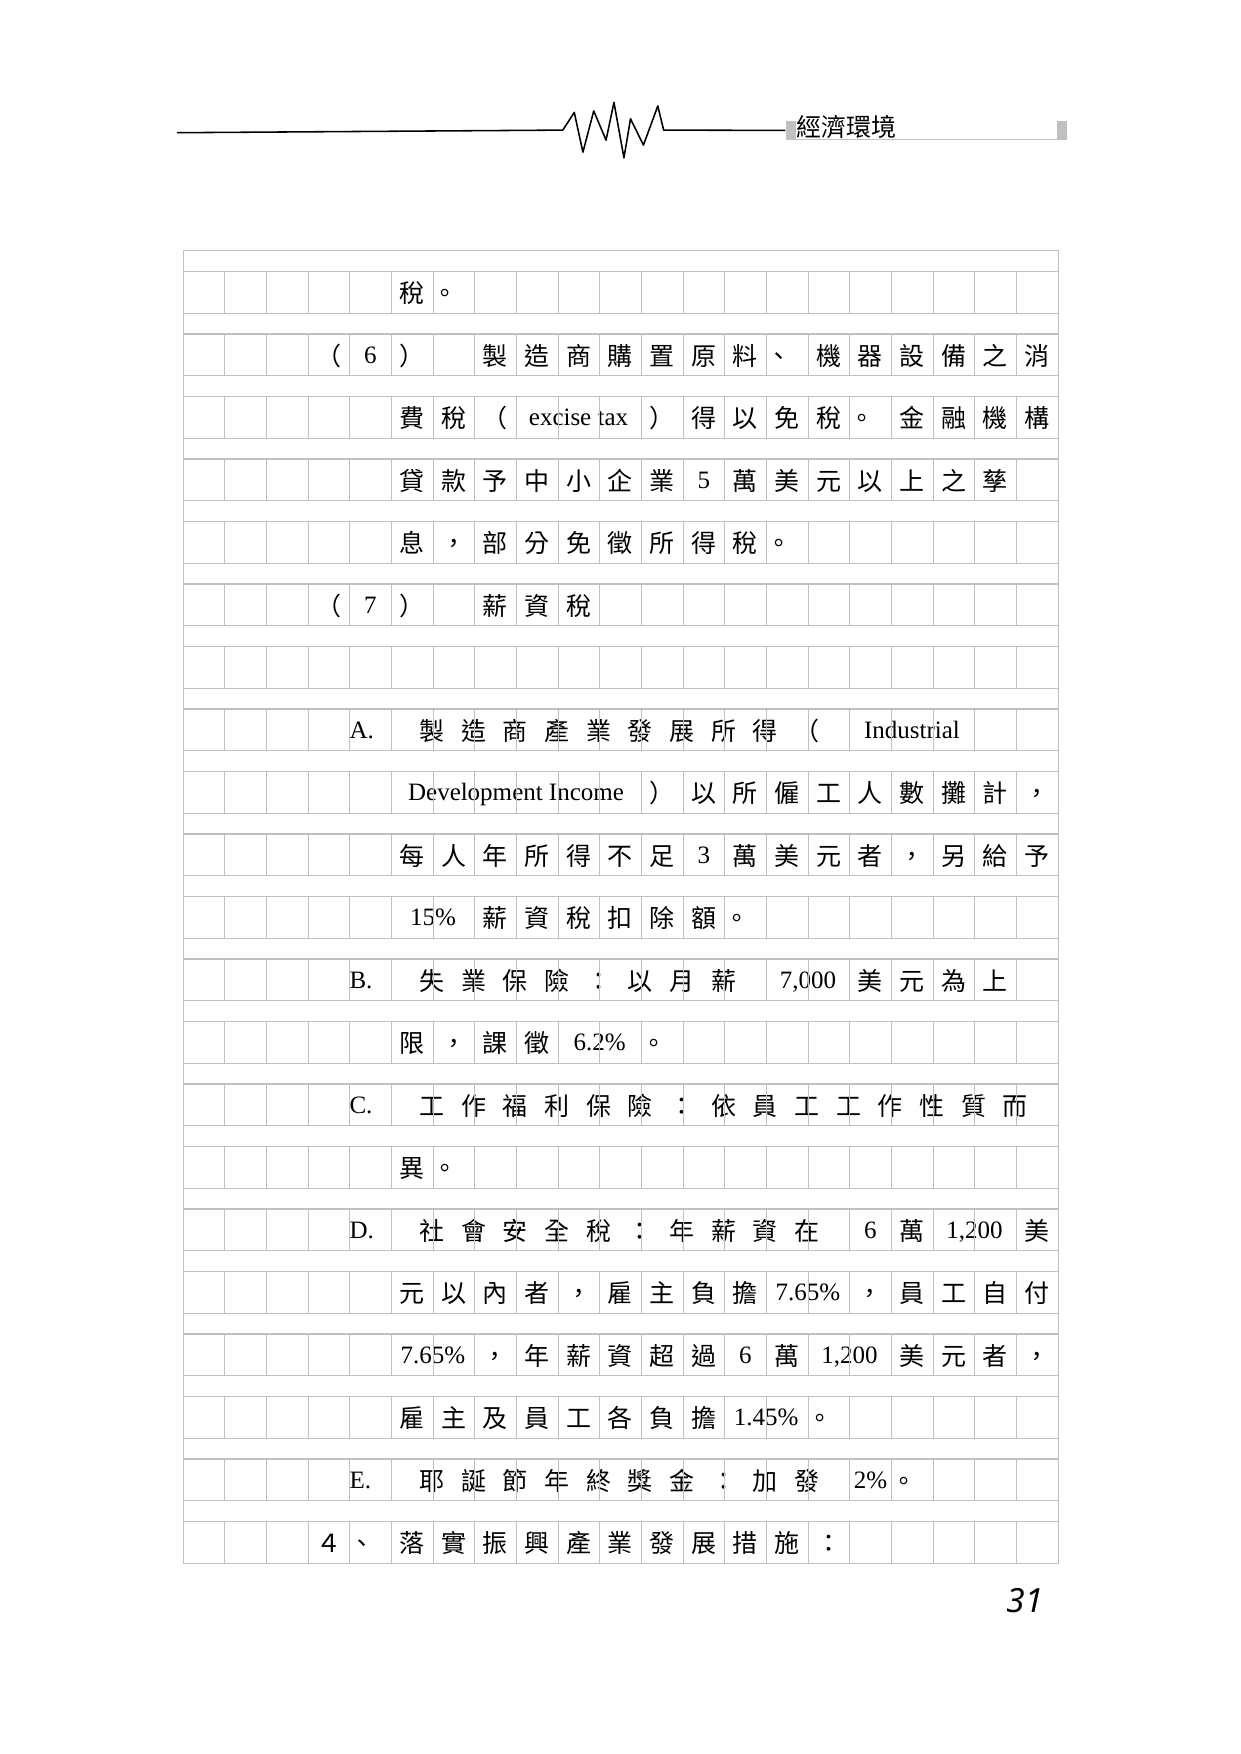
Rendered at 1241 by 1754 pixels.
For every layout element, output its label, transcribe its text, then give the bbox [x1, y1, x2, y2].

text （5） 新設公司或公司擴張達到25%規模以上者，可適用較低之公司所得稅。 [767, 272, 808, 313]
text A. 製造商產業發展所得（Industrial Development Income）以所僱工人數攤計，每人年所得不足3萬美元者，另給予15%薪資稅扣除額。 [350, 772, 391, 813]
text [434, 585, 474, 625]
text （6） 製造商購置原料、機器設備之消費稅（excise tax）得以免稅。金融機構貸款予中小企業5萬美元以上之孳息，部分免徵所得稅。 [306, 376, 1058, 396]
text A. 製造商產業發展所得（Industrial Development Income）以所僱工人數攤計，每人年所得不足3萬美元者，另給予15%薪資稅扣除額。 [684, 710, 724, 750]
text （6） 製造商購置原料、機器設備之消費稅（excise tax）得以免稅。金融機構貸款予中小企業5萬美元以上之孳息，部分免徵所得稅。 [767, 397, 808, 438]
text （6） 製造商購置原料、機器設備之消費稅（excise tax）得以免稅。金融機構貸款予中小企業5萬美元以上之孳息，部分免徵所得稅。 [642, 397, 683, 438]
text （6） 製造商購置原料、機器設備之消費稅（excise tax）得以免稅。金融機構貸款予中小企業5萬美元以上之孳息，部分免徵所得稅。 [642, 522, 683, 563]
text B. 失業保險：以月薪7,000美元為上限，課徵6.2%。 [934, 1022, 974, 1063]
text C. 工作福利保險：依員工工作性質而異。 [517, 1147, 558, 1188]
text [975, 1522, 1016, 1563]
text C. 工作福利保險：依員工工作性質而異。 [330, 1126, 1058, 1146]
text （6） 製造商購置原料、機器設備之消費稅（excise tax）得以免稅。金融機構貸款予中小企業5萬美元以上之孳息，部分免徵所得稅。 [559, 397, 599, 438]
text （5） 新設公司或公司擴張達到25%規模以上者，可適用較低之公司所得稅。 [475, 272, 516, 313]
text E. 耶誕節年終獎金：加發2%。 [330, 1439, 1058, 1458]
text E. 耶誕節年終獎金：加發2%。 [600, 1460, 641, 1500]
text A. 製造商產業發展所得（Industrial Development Income）以所僱工人數攤計，每人年所得不足3萬美元者，另給予15%薪資稅扣除額。 [330, 689, 1058, 708]
text A. 製造商產業發展所得（Industrial Development Income）以所僱工人數攤計，每人年所得不足3萬美元者，另給予15%薪資稅扣除額。 [475, 710, 516, 750]
text C. 工作福利保險：依員工工作性質而異。 [809, 1085, 849, 1125]
text D. 社會安全稅：年薪資在6萬1,200美元以內者，雇主負擔7.65%，員工自付7.65%，年薪資超過6萬1,200美元者，雇主及員工各負擔1.45%。 [725, 1397, 766, 1438]
text A. 製造商產業發展所得（Industrial Development Income）以所僱工人數攤計，每人年所得不足3萬美元者，另給予15%薪資稅扣除額。 [767, 835, 808, 875]
text （5） 新設公司或公司擴張達到25%規模以上者，可適用較低之公司所得稅。 [434, 272, 474, 313]
text D. 社會安全稅：年薪資在6萬1,200美元以內者，雇主負擔7.65%，員工自付7.65%，年薪資超過6萬1,200美元者，雇主及員工各負擔1.45%。 [392, 1397, 433, 1438]
text [306, 564, 1058, 583]
text C. 工作福利保險：依員工工作性質而異。 [975, 1147, 1016, 1188]
text C. 工作福利保險：依員工工作性質而異。 [642, 1147, 683, 1188]
text B. 失業保險：以月薪7,000美元為上限，課徵6.2%。 [434, 1022, 474, 1063]
text B. 失業保險：以月薪7,000美元為上限，課徵6.2%。 [434, 960, 474, 1000]
text A. 製造商產業發展所得（Industrial Development Income）以所僱工人數攤計，每人年所得不足3萬美元者，另給予15%薪資稅扣除額。 [642, 897, 683, 938]
text ） [392, 585, 433, 625]
text C. 工作福利保險：依員工工作性質而異。 [850, 1085, 891, 1125]
text D. 社會安全稅：年薪資在6萬1,200美元以內者，雇主負擔7.65%，員工自付7.65%，年薪資超過6萬1,200美元者，雇主及員工各負擔1.45%。 [517, 1335, 558, 1375]
text D. 社會安全稅：年薪資在6萬1,200美元以內者，雇主負擔7.65%，員工自付7.65%，年薪資超過6萬1,200美元者，雇主及員工各負擔1.45%。 [642, 1335, 683, 1375]
text D. 社會安全稅：年薪資在6萬1,200美元以內者，雇主負擔7.65%，員工自付7.65%，年薪資超過6萬1,200美元者，雇主及員工各負擔1.45%。 [934, 1335, 974, 1375]
text 發 [642, 1522, 683, 1563]
text （6） 製造商購置原料、機器設備之消費稅（excise tax）得以免稅。金融機構貸款予中小企業5萬美元以上之孳息，部分免徵所得稅。 [892, 335, 933, 375]
text （5） 新設公司或公司擴張達到25%規模以上者，可適用較低之公司所得稅。 [392, 272, 433, 313]
text （6） 製造商購置原料、機器設備之消費稅（excise tax）得以免稅。金融機構貸款予中小企業5萬美元以上之孳息，部分免徵所得稅。 [850, 460, 891, 500]
text A. 製造商產業發展所得（Industrial Development Income）以所僱工人數攤計，每人年所得不足3萬美元者，另給予15%薪資稅扣除額。 [559, 897, 599, 938]
text D. 社會安全稅：年薪資在6萬1,200美元以內者，雇主負擔7.65%，員工自付7.65%，年薪資超過6萬1,200美元者，雇主及員工各負擔1.45%。 [434, 1335, 474, 1375]
text （6） 製造商購置原料、機器設備之消費稅（excise tax）得以免稅。金融機構貸款予中小企業5萬美元以上之孳息，部分免徵所得稅。 [434, 460, 474, 500]
text E. 耶誕節年終獎金：加發2%。 [809, 1460, 849, 1500]
text A. 製造商產業發展所得（Industrial Development Income）以所僱工人數攤計，每人年所得不足3萬美元者，另給予15%薪資稅扣除額。 [934, 897, 974, 938]
text ： [809, 1522, 849, 1563]
text B. 失業保險：以月薪7,000美元為上限，課徵6.2%。 [975, 1022, 1016, 1063]
text E. 耶誕節年終獎金：加發2%。 [475, 1460, 516, 1500]
text D. 社會安全稅：年薪資在6萬1,200美元以內者，雇主負擔7.65%，員工自付7.65%，年薪資超過6萬1,200美元者，雇主及員工各負擔1.45%。 [600, 1397, 641, 1438]
text B. 失業保險：以月薪7,000美元為上限，課徵6.2%。 [330, 1022, 349, 1063]
text （6） 製造商購置原料、機器設備之消費稅（excise tax）得以免稅。金融機構貸款予中小企業5萬美元以上之孳息，部分免徵所得稅。 [600, 397, 641, 438]
text D. 社會安全稅：年薪資在6萬1,200美元以內者，雇主負擔7.65%，員工自付7.65%，年薪資超過6萬1,200美元者，雇主及員工各負擔1.45%。 [1017, 1272, 1058, 1313]
text B. 失業保險：以月薪7,000美元為上限，課徵6.2%。 [517, 1022, 558, 1063]
text C. 工作福利保險：依員工工作性質而異。 [330, 1085, 349, 1125]
text E. 耶誕節年終獎金：加發2%。 [725, 1460, 766, 1500]
text C. 工作福利保險：依員工工作性質而異。 [725, 1147, 766, 1188]
text D. 社會安全稅：年薪資在6萬1,200美元以內者，雇主負擔7.65%，員工自付7.65%，年薪資超過6萬1,200美元者，雇主及員工各負擔1.45%。 [559, 1272, 599, 1313]
text （6） 製造商購置原料、機器設備之消費稅（excise tax）得以免稅。金融機構貸款予中小企業5萬美元以上之孳息，部分免徵所得稅。 [600, 335, 641, 375]
text B. 失業保險：以月薪7,000美元為上限，課徵6.2%。 [330, 960, 349, 1000]
text （6） 製造商購置原料、機器設備之消費稅（excise tax）得以免稅。金融機構貸款予中小企業5萬美元以上之孳息，部分免徵所得稅。 [684, 335, 724, 375]
text A. 製造商產業發展所得（Industrial Development Income）以所僱工人數攤計，每人年所得不足3萬美元者，另給予15%薪資稅扣除額。 [392, 772, 433, 813]
text D. 社會安全稅：年薪資在6萬1,200美元以內者，雇主負擔7.65%，員工自付7.65%，年薪資超過6萬1,200美元者，雇主及員工各負擔1.45%。 [434, 1397, 474, 1438]
text [684, 585, 724, 625]
text A. 製造商產業發展所得（Industrial Development Income）以所僱工人數攤計，每人年所得不足3萬美元者，另給予15%薪資稅扣除額。 [517, 772, 558, 813]
text （5） 新設公司或公司擴張達到25%規模以上者，可適用較低之公司所得稅。 [850, 272, 891, 313]
text D. 社會安全稅：年薪資在6萬1,200美元以內者，雇主負擔7.65%，員工自付7.65%，年薪資超過6萬1,200美元者，雇主及員工各負擔1.45%。 [684, 1397, 724, 1438]
text A. 製造商產業發展所得（Industrial Development Income）以所僱工人數攤計，每人年所得不足3萬美元者，另給予15%薪資稅扣除額。 [934, 772, 974, 813]
text C. 工作福利保險：依員工工作性質而異。 [475, 1147, 516, 1188]
text E. 耶誕節年終獎金：加發2%。 [392, 1460, 433, 1500]
text [850, 1522, 891, 1563]
text （6） 製造商購置原料、機器設備之消費稅（excise tax）得以免稅。金融機構貸款予中小企業5萬美元以上之孳息，部分免徵所得稅。 [975, 397, 1016, 438]
text D. 社會安全稅：年薪資在6萬1,200美元以內者，雇主負擔7.65%，員工自付7.65%，年薪資超過6萬1,200美元者，雇主及員工各負擔1.45%。 [850, 1335, 891, 1375]
text （6） 製造商購置原料、機器設備之消費稅（excise tax）得以免稅。金融機構貸款予中小企業5萬美元以上之孳息，部分免徵所得稅。 [809, 460, 849, 500]
text A. 製造商產業發展所得（Industrial Development Income）以所僱工人數攤計，每人年所得不足3萬美元者，另給予15%薪資稅扣除額。 [392, 835, 433, 875]
text （6） 製造商購置原料、機器設備之消費稅（excise tax）得以免稅。金融機構貸款予中小企業5萬美元以上之孳息，部分免徵所得稅。 [850, 397, 891, 438]
text D. 社會安全稅：年薪資在6萬1,200美元以內者，雇主負擔7.65%，員工自付7.65%，年薪資超過6萬1,200美元者，雇主及員工各負擔1.45%。 [475, 1397, 516, 1438]
text B. 失業保險：以月薪7,000美元為上限，課徵6.2%。 [809, 1022, 849, 1063]
text A. 製造商產業發展所得（Industrial Development Income）以所僱工人數攤計，每人年所得不足3萬美元者，另給予15%薪資稅扣除額。 [642, 835, 683, 875]
text A. 製造商產業發展所得（Industrial Development Income）以所僱工人數攤計，每人年所得不足3萬美元者，另給予15%薪資稅扣除額。 [517, 897, 558, 938]
text （6） 製造商購置原料、機器設備之消費稅（excise tax）得以免稅。金融機構貸款予中小企業5萬美元以上之孳息，部分免徵所得稅。 [434, 397, 474, 438]
text A. 製造商產業發展所得（Industrial Development Income）以所僱工人數攤計，每人年所得不足3萬美元者，另給予15%薪資稅扣除額。 [559, 710, 599, 750]
text （6） 製造商購置原料、機器設備之消費稅（excise tax）得以免稅。金融機構貸款予中小企業5萬美元以上之孳息，部分免徵所得稅。 [309, 460, 349, 500]
text A. 製造商產業發展所得（Industrial Development Income）以所僱工人數攤計，每人年所得不足3萬美元者，另給予15%薪資稅扣除額。 [809, 835, 849, 875]
text D. 社會安全稅：年薪資在6萬1,200美元以內者，雇主負擔7.65%，員工自付7.65%，年薪資超過6萬1,200美元者，雇主及員工各負擔1.45%。 [517, 1272, 558, 1313]
text D. 社會安全稅：年薪資在6萬1,200美元以內者，雇主負擔7.65%，員工自付7.65%，年薪資超過6萬1,200美元者，雇主及員工各負擔1.45%。 [330, 1251, 1058, 1271]
text D. 社會安全稅：年薪資在6萬1,200美元以內者，雇主負擔7.65%，員工自付7.65%，年薪資超過6萬1,200美元者，雇主及員工各負擔1.45%。 [892, 1272, 933, 1313]
text （5） 新設公司或公司擴張達到25%規模以上者，可適用較低之公司所得稅。 [309, 272, 349, 313]
text [1017, 585, 1058, 625]
text C. 工作福利保險：依員工工作性質而異。 [767, 1085, 808, 1125]
text D. 社會安全稅：年薪資在6萬1,200美元以內者，雇主負擔7.65%，員工自付7.65%，年薪資超過6萬1,200美元者，雇主及員工各負擔1.45%。 [975, 1397, 1016, 1438]
text A. 製造商產業發展所得（Industrial Development Income）以所僱工人數攤計，每人年所得不足3萬美元者，另給予15%薪資稅扣除額。 [850, 710, 891, 750]
text D. 社會安全稅：年薪資在6萬1,200美元以內者，雇主負擔7.65%，員工自付7.65%，年薪資超過6萬1,200美元者，雇主及員工各負擔1.45%。 [892, 1397, 933, 1438]
text A. 製造商產業發展所得（Industrial Development Income）以所僱工人數攤計，每人年所得不足3萬美元者，另給予15%薪資稅扣除額。 [725, 772, 766, 813]
text C. 工作福利保險：依員工工作性質而異。 [684, 1085, 724, 1125]
text （6） 製造商購置原料、機器設備之消費稅（excise tax）得以免稅。金融機構貸款予中小企業5萬美元以上之孳息，部分免徵所得稅。 [975, 335, 1016, 375]
text 落 [392, 1522, 433, 1563]
text D. 社會安全稅：年薪資在6萬1,200美元以內者，雇主負擔7.65%，員工自付7.65%，年薪資超過6萬1,200美元者，雇主及員工各負擔1.45%。 [642, 1397, 683, 1438]
text C. 工作福利保險：依員工工作性質而異。 [850, 1147, 891, 1188]
text A. 製造商產業發展所得（Industrial Development Income）以所僱工人數攤計，每人年所得不足3萬美元者，另給予15%薪資稅扣除額。 [392, 710, 433, 750]
text E. 耶誕節年終獎金：加發2%。 [559, 1460, 599, 1500]
text C. 工作福利保險：依員工工作性質而異。 [350, 1085, 391, 1125]
text （6） 製造商購置原料、機器設備之消費稅（excise tax）得以免稅。金融機構貸款予中小企業5萬美元以上之孳息，部分免徵所得稅。 [975, 522, 1016, 563]
text A. 製造商產業發展所得（Industrial Development Income）以所僱工人數攤計，每人年所得不足3萬美元者，另給予15%薪資稅扣除額。 [434, 835, 474, 875]
text B. 失業保險：以月薪7,000美元為上限，課徵6.2%。 [475, 1022, 516, 1063]
text D. 社會安全稅：年薪資在6萬1,200美元以內者，雇主負擔7.65%，員工自付7.65%，年薪資超過6萬1,200美元者，雇主及員工各負擔1.45%。 [350, 1335, 391, 1375]
text （6） 製造商購置原料、機器設備之消費稅（excise tax）得以免稅。金融機構貸款予中小企業5萬美元以上之孳息，部分免徵所得稅。 [725, 335, 766, 375]
text A. 製造商產業發展所得（Industrial Development Income）以所僱工人數攤計，每人年所得不足3萬美元者，另給予15%薪資稅扣除額。 [1017, 897, 1058, 938]
text A. 製造商產業發展所得（Industrial Development Income）以所僱工人數攤計，每人年所得不足3萬美元者，另給予15%薪資稅扣除額。 [330, 814, 1058, 833]
text B. 失業保險：以月薪7,000美元為上限，課徵6.2%。 [767, 1022, 808, 1063]
text D. 社會安全稅：年薪資在6萬1,200美元以內者，雇主負擔7.65%，員工自付7.65%，年薪資超過6萬1,200美元者，雇主及員工各負擔1.45%。 [725, 1210, 766, 1250]
text A. 製造商產業發展所得（Industrial Development Income）以所僱工人數攤計，每人年所得不足3萬美元者，另給予15%薪資稅扣除額。 [892, 835, 933, 875]
text （5） 新設公司或公司擴張達到25%規模以上者，可適用較低之公司所得稅。 [934, 272, 974, 313]
text C. 工作福利保險：依員工工作性質而異。 [1017, 1147, 1058, 1188]
text 振 [475, 1522, 516, 1563]
text B. 失業保險：以月薪7,000美元為上限，課徵6.2%。 [475, 960, 516, 1000]
text C. 工作福利保險：依員工工作性質而異。 [934, 1147, 974, 1188]
text A. 製造商產業發展所得（Industrial Development Income）以所僱工人數攤計，每人年所得不足3萬美元者，另給予15%薪資稅扣除額。 [850, 897, 891, 938]
text D. 社會安全稅：年薪資在6萬1,200美元以內者，雇主負擔7.65%，員工自付7.65%，年薪資超過6萬1,200美元者，雇主及員工各負擔1.45%。 [934, 1210, 974, 1250]
text （6） 製造商購置原料、機器設備之消費稅（excise tax）得以免稅。金融機構貸款予中小企業5萬美元以上之孳息，部分免徵所得稅。 [892, 522, 933, 563]
text C. 工作福利保險：依員工工作性質而異。 [934, 1085, 974, 1125]
text B. 失業保險：以月薪7,000美元為上限，課徵6.2%。 [725, 960, 766, 1000]
text （5） 新設公司或公司擴張達到25%規模以上者，可適用較低之公司所得稅。 [642, 272, 683, 313]
text A. 製造商產業發展所得（Industrial Development Income）以所僱工人數攤計，每人年所得不足3萬美元者，另給予15%薪資稅扣除額。 [1017, 772, 1058, 813]
text C. 工作福利保險：依員工工作性質而異。 [1017, 1085, 1058, 1125]
text （6） 製造商購置原料、機器設備之消費稅（excise tax）得以免稅。金融機構貸款予中小企業5萬美元以上之孳息，部分免徵所得稅。 [475, 397, 516, 438]
text D. 社會安全稅：年薪資在6萬1,200美元以內者，雇主負擔7.65%，員工自付7.65%，年薪資超過6萬1,200美元者，雇主及員工各負擔1.45%。 [475, 1272, 516, 1313]
text （6） 製造商購置原料、機器設備之消費稅（excise tax）得以免稅。金融機構貸款予中小企業5萬美元以上之孳息，部分免徵所得稅。 [1017, 335, 1058, 375]
text D. 社會安全稅：年薪資在6萬1,200美元以內者，雇主負擔7.65%，員工自付7.65%，年薪資超過6萬1,200美元者，雇主及員工各負擔1.45%。 [642, 1272, 683, 1313]
text C. 工作福利保險：依員工工作性質而異。 [725, 1085, 766, 1125]
text （6） 製造商購置原料、機器設備之消費稅（excise tax）得以免稅。金融機構貸款予中小企業5萬美元以上之孳息，部分免徵所得稅。 [350, 397, 391, 438]
text A. 製造商產業發展所得（Industrial Development Income）以所僱工人數攤計，每人年所得不足3萬美元者，另給予15%薪資稅扣除額。 [642, 772, 683, 813]
text E. 耶誕節年終獎金：加發2%。 [850, 1460, 891, 1500]
text D. 社會安全稅：年薪資在6萬1,200美元以內者，雇主負擔7.65%，員工自付7.65%，年薪資超過6萬1,200美元者，雇主及員工各負擔1.45%。 [330, 1189, 1058, 1208]
text B. 失業保險：以月薪7,000美元為上限，課徵6.2%。 [809, 960, 849, 1000]
text D. 社會安全稅：年薪資在6萬1,200美元以內者，雇主負擔7.65%，員工自付7.65%，年薪資超過6萬1,200美元者，雇主及員工各負擔1.45%。 [600, 1210, 641, 1250]
text C. 工作福利保險：依員工工作性質而異。 [475, 1085, 516, 1125]
text B. 失業保險：以月薪7,000美元為上限，課徵6.2%。 [600, 1022, 641, 1063]
text B. 失業保險：以月薪7,000美元為上限，課徵6.2%。 [600, 960, 641, 1000]
text B. 失業保險：以月薪7,000美元為上限，課徵6.2%。 [350, 1022, 391, 1063]
text B. 失業保險：以月薪7,000美元為上限，課徵6.2%。 [725, 1022, 766, 1063]
text B. 失業保險：以月薪7,000美元為上限，課徵6.2%。 [892, 1022, 933, 1063]
text D. 社會安全稅：年薪資在6萬1,200美元以內者，雇主負擔7.65%，員工自付7.65%，年薪資超過6萬1,200美元者，雇主及員工各負擔1.45%。 [559, 1397, 599, 1438]
text D. 社會安全稅：年薪資在6萬1,200美元以內者，雇主負擔7.65%，員工自付7.65%，年薪資超過6萬1,200美元者，雇主及員工各負擔1.45%。 [517, 1210, 558, 1250]
text B. 失業保險：以月薪7,000美元為上限，課徵6.2%。 [1017, 1022, 1058, 1063]
text C. 工作福利保險：依員工工作性質而異。 [809, 1147, 849, 1188]
text A. 製造商產業發展所得（Industrial Development Income）以所僱工人數攤計，每人年所得不足3萬美元者，另給予15%薪資稅扣除額。 [600, 772, 641, 813]
text D. 社會安全稅：年薪資在6萬1,200美元以內者，雇主負擔7.65%，員工自付7.65%，年薪資超過6萬1,200美元者，雇主及員工各負擔1.45%。 [975, 1335, 1016, 1375]
text A. 製造商產業發展所得（Industrial Development Income）以所僱工人數攤計，每人年所得不足3萬美元者，另給予15%薪資稅扣除額。 [975, 835, 1016, 875]
text A. 製造商產業發展所得（Industrial Development Income）以所僱工人數攤計，每人年所得不足3萬美元者，另給予15%薪資稅扣除額。 [600, 835, 641, 875]
text （5） 新設公司或公司擴張達到25%規模以上者，可適用較低之公司所得稅。 [725, 272, 766, 313]
text A. 製造商產業發展所得（Industrial Development Income）以所僱工人數攤計，每人年所得不足3萬美元者，另給予15%薪資稅扣除額。 [975, 772, 1016, 813]
text A. 製造商產業發展所得（Industrial Development Income）以所僱工人數攤計，每人年所得不足3萬美元者，另給予15%薪資稅扣除額。 [850, 772, 891, 813]
text E. 耶誕節年終獎金：加發2%。 [934, 1460, 974, 1500]
text D. 社會安全稅：年薪資在6萬1,200美元以內者，雇主負擔7.65%，員工自付7.65%，年薪資超過6萬1,200美元者，雇主及員工各負擔1.45%。 [725, 1272, 766, 1313]
text （6） 製造商購置原料、機器設備之消費稅（excise tax）得以免稅。金融機構貸款予中小企業5萬美元以上之孳息，部分免徵所得稅。 [684, 397, 724, 438]
text A. 製造商產業發展所得（Industrial Development Income）以所僱工人數攤計，每人年所得不足3萬美元者，另給予15%薪資稅扣除額。 [767, 772, 808, 813]
text （6） 製造商購置原料、機器設備之消費稅（excise tax）得以免稅。金融機構貸款予中小企業5萬美元以上之孳息，部分免徵所得稅。 [767, 460, 808, 500]
text D. 社會安全稅：年薪資在6萬1,200美元以內者，雇主負擔7.65%，員工自付7.65%，年薪資超過6萬1,200美元者，雇主及員工各負擔1.45%。 [850, 1272, 891, 1313]
text C. 工作福利保險：依員工工作性質而異。 [642, 1085, 683, 1125]
text [892, 585, 933, 625]
text A. 製造商產業發展所得（Industrial Development Income）以所僱工人數攤計，每人年所得不足3萬美元者，另給予15%薪資稅扣除額。 [892, 710, 933, 750]
text A. 製造商產業發展所得（Industrial Development Income）以所僱工人數攤計，每人年所得不足3萬美元者，另給予15%薪資稅扣除額。 [809, 772, 849, 813]
text A. 製造商產業發展所得（Industrial Development Income）以所僱工人數攤計，每人年所得不足3萬美元者，另給予15%薪資稅扣除額。 [1017, 835, 1058, 875]
text （6） 製造商購置原料、機器設備之消費稅（excise tax）得以免稅。金融機構貸款予中小企業5萬美元以上之孳息，部分免徵所得稅。 [850, 335, 891, 375]
text A. 製造商產業發展所得（Industrial Development Income）以所僱工人數攤計，每人年所得不足3萬美元者，另給予15%薪資稅扣除額。 [934, 710, 974, 750]
text 、 [350, 1522, 391, 1563]
text 稅 [559, 585, 599, 625]
text （6） 製造商購置原料、機器設備之消費稅（excise tax）得以免稅。金融機構貸款予中小企業5萬美元以上之孳息，部分免徵所得稅。 [1017, 397, 1058, 438]
text B. 失業保險：以月薪7,000美元為上限，課徵6.2%。 [330, 939, 1058, 958]
text B. 失業保險：以月薪7,000美元為上限，課徵6.2%。 [1017, 960, 1058, 1000]
text 措 [725, 1522, 766, 1563]
text （6） 製造商購置原料、機器設備之消費稅（excise tax）得以免稅。金融機構貸款予中小企業5萬美元以上之孳息，部分免徵所得稅。 [892, 460, 933, 500]
text A. 製造商產業發展所得（Industrial Development Income）以所僱工人數攤計，每人年所得不足3萬美元者，另給予15%薪資稅扣除額。 [1017, 710, 1058, 750]
text B. 失業保險：以月薪7,000美元為上限，課徵6.2%。 [767, 960, 808, 1000]
text D. 社會安全稅：年薪資在6萬1,200美元以內者，雇主負擔7.65%，員工自付7.65%，年薪資超過6萬1,200美元者，雇主及員工各負擔1.45%。 [600, 1335, 641, 1375]
text A. 製造商產業發展所得（Industrial Development Income）以所僱工人數攤計，每人年所得不足3萬美元者，另給予15%薪資稅扣除額。 [392, 897, 433, 938]
text D. 社會安全稅：年薪資在6萬1,200美元以內者，雇主負擔7.65%，員工自付7.65%，年薪資超過6萬1,200美元者，雇主及員工各負擔1.45%。 [350, 1397, 391, 1438]
text E. 耶誕節年終獎金：加發2%。 [1017, 1460, 1058, 1500]
text D. 社會安全稅：年薪資在6萬1,200美元以內者，雇主負擔7.65%，員工自付7.65%，年薪資超過6萬1,200美元者，雇主及員工各負擔1.45%。 [684, 1335, 724, 1375]
text C. 工作福利保險：依員工工作性質而異。 [767, 1147, 808, 1188]
text B. 失業保險：以月薪7,000美元為上限，課徵6.2%。 [892, 960, 933, 1000]
text C. 工作福利保險：依員工工作性質而異。 [975, 1085, 1016, 1125]
text （6） 製造商購置原料、機器設備之消費稅（excise tax）得以免稅。金融機構貸款予中小企業5萬美元以上之孳息，部分免徵所得稅。 [559, 522, 599, 563]
text （5） 新設公司或公司擴張達到25%規模以上者，可適用較低之公司所得稅。 [975, 272, 1016, 313]
text A. 製造商產業發展所得（Industrial Development Income）以所僱工人數攤計，每人年所得不足3萬美元者，另給予15%薪資稅扣除額。 [559, 835, 599, 875]
text （5） 新設公司或公司擴張達到25%規模以上者，可適用較低之公司所得稅。 [350, 272, 391, 313]
text [600, 585, 641, 625]
text E. 耶誕節年終獎金：加發2%。 [892, 1460, 933, 1500]
text A. 製造商產業發展所得（Industrial Development Income）以所僱工人數攤計，每人年所得不足3萬美元者，另給予15%薪資稅扣除額。 [767, 710, 808, 750]
text （6） 製造商購置原料、機器設備之消費稅（excise tax）得以免稅。金融機構貸款予中小企業5萬美元以上之孳息，部分免徵所得稅。 [1017, 522, 1058, 563]
text D. 社會安全稅：年薪資在6萬1,200美元以內者，雇主負擔7.65%，員工自付7.65%，年薪資超過6萬1,200美元者，雇主及員工各負擔1.45%。 [809, 1272, 849, 1313]
text C. 工作福利保險：依員工工作性質而異。 [434, 1147, 474, 1188]
text D. 社會安全稅：年薪資在6萬1,200美元以內者，雇主負擔7.65%，員工自付7.65%，年薪資超過6萬1,200美元者，雇主及員工各負擔1.45%。 [434, 1210, 474, 1250]
text C. 工作福利保險：依員工工作性質而異。 [892, 1085, 933, 1125]
text （6） 製造商購置原料、機器設備之消費稅（excise tax）得以免稅。金融機構貸款予中小企業5萬美元以上之孳息，部分免徵所得稅。 [684, 522, 724, 563]
text （5） 新設公司或公司擴張達到25%規模以上者，可適用較低之公司所得稅。 [517, 272, 558, 313]
text C. 工作福利保險：依員工工作性質而異。 [330, 1064, 1058, 1083]
text （6） 製造商購置原料、機器設備之消費稅（excise tax）得以免稅。金融機構貸款予中小企業5萬美元以上之孳息，部分免徵所得稅。 [434, 335, 474, 375]
text A. 製造商產業發展所得（Industrial Development Income）以所僱工人數攤計，每人年所得不足3萬美元者，另給予15%薪資稅扣除額。 [434, 897, 474, 938]
text C. 工作福利保險：依員工工作性質而異。 [559, 1147, 599, 1188]
text （6） 製造商購置原料、機器設備之消費稅（excise tax）得以免稅。金融機構貸款予中小企業5萬美元以上之孳息，部分免徵所得稅。 [934, 335, 974, 375]
text D. 社會安全稅：年薪資在6萬1,200美元以內者，雇主負擔7.65%，員工自付7.65%，年薪資超過6萬1,200美元者，雇主及員工各負擔1.45%。 [392, 1272, 433, 1313]
text （6） 製造商購置原料、機器設備之消費稅（excise tax）得以免稅。金融機構貸款予中小企業5萬美元以上之孳息，部分免徵所得稅。 [1017, 460, 1058, 500]
text （6） 製造商購置原料、機器設備之消費稅（excise tax）得以免稅。金融機構貸款予中小企業5萬美元以上之孳息，部分免徵所得稅。 [809, 522, 849, 563]
text （6） 製造商購置原料、機器設備之消費稅（excise tax）得以免稅。金融機構貸款予中小企業5萬美元以上之孳息，部分免徵所得稅。 [725, 460, 766, 500]
text （6） 製造商購置原料、機器設備之消費稅（excise tax）得以免稅。金融機構貸款予中小企業5萬美元以上之孳息，部分免徵所得稅。 [517, 460, 558, 500]
text （6） 製造商購置原料、機器設備之消費稅（excise tax）得以免稅。金融機構貸款予中小企業5萬美元以上之孳息，部分免徵所得稅。 [642, 460, 683, 500]
text A. 製造商產業發展所得（Industrial Development Income）以所僱工人數攤計，每人年所得不足3萬美元者，另給予15%薪資稅扣除額。 [725, 897, 766, 938]
text D. 社會安全稅：年薪資在6萬1,200美元以內者，雇主負擔7.65%，員工自付7.65%，年薪資超過6萬1,200美元者，雇主及員工各負擔1.45%。 [434, 1272, 474, 1313]
text A. 製造商產業發展所得（Industrial Development Income）以所僱工人數攤計，每人年所得不足3萬美元者，另給予15%薪資稅扣除額。 [350, 835, 391, 875]
text B. 失業保險：以月薪7,000美元為上限，課徵6.2%。 [392, 1022, 433, 1063]
text A. 製造商產業發展所得（Industrial Development Income）以所僱工人數攤計，每人年所得不足3萬美元者，另給予15%薪資稅扣除額。 [600, 710, 641, 750]
text （6） 製造商購置原料、機器設備之消費稅（excise tax）得以免稅。金融機構貸款予中小企業5萬美元以上之孳息，部分免徵所得稅。 [350, 335, 391, 375]
text A. 製造商產業發展所得（Industrial Development Income）以所僱工人數攤計，每人年所得不足3萬美元者，另給予15%薪資稅扣除額。 [892, 772, 933, 813]
text （6） 製造商購置原料、機器設備之消費稅（excise tax）得以免稅。金融機構貸款予中小企業5萬美元以上之孳息，部分免徵所得稅。 [934, 522, 974, 563]
text （6） 製造商購置原料、機器設備之消費稅（excise tax）得以免稅。金融機構貸款予中小企業5萬美元以上之孳息，部分免徵所得稅。 [309, 397, 349, 438]
text A. 製造商產業發展所得（Industrial Development Income）以所僱工人數攤計，每人年所得不足3萬美元者，另給予15%薪資稅扣除額。 [725, 710, 766, 750]
text B. 失業保險：以月薪7,000美元為上限，課徵6.2%。 [559, 960, 599, 1000]
text （6） 製造商購置原料、機器設備之消費稅（excise tax）得以免稅。金融機構貸款予中小企業5萬美元以上之孳息，部分免徵所得稅。 [934, 397, 974, 438]
text 展 [684, 1522, 724, 1563]
text D. 社會安全稅：年薪資在6萬1,200美元以內者，雇主負擔7.65%，員工自付7.65%，年薪資超過6萬1,200美元者，雇主及員工各負擔1.45%。 [809, 1335, 849, 1375]
text A. 製造商產業發展所得（Industrial Development Income）以所僱工人數攤計，每人年所得不足3萬美元者，另給予15%薪資稅扣除額。 [517, 835, 558, 875]
text A. 製造商產業發展所得（Industrial Development Income）以所僱工人數攤計，每人年所得不足3萬美元者，另給予15%薪資稅扣除額。 [475, 772, 516, 813]
text （5） 新設公司或公司擴張達到25%規模以上者，可適用較低之公司所得稅。 [559, 272, 599, 313]
text D. 社會安全稅：年薪資在6萬1,200美元以內者，雇主負擔7.65%，員工自付7.65%，年薪資超過6萬1,200美元者，雇主及員工各負擔1.45%。 [892, 1210, 933, 1250]
text [642, 585, 683, 625]
text （6） 製造商購置原料、機器設備之消費稅（excise tax）得以免稅。金融機構貸款予中小企業5萬美元以上之孳息，部分免徵所得稅。 [600, 460, 641, 500]
text A. 製造商產業發展所得（Industrial Development Income）以所僱工人數攤計，每人年所得不足3萬美元者，另給予15%薪資稅扣除額。 [684, 835, 724, 875]
text B. 失業保險：以月薪7,000美元為上限，課徵6.2%。 [684, 960, 724, 1000]
text C. 工作福利保險：依員工工作性質而異。 [892, 1147, 933, 1188]
text （6） 製造商購置原料、機器設備之消費稅（excise tax）得以免稅。金融機構貸款予中小企業5萬美元以上之孳息，部分免徵所得稅。 [600, 522, 641, 563]
text E. 耶誕節年終獎金：加發2%。 [975, 1460, 1016, 1500]
text （6） 製造商購置原料、機器設備之消費稅（excise tax）得以免稅。金融機構貸款予中小企業5萬美元以上之孳息，部分免徵所得稅。 [306, 314, 1058, 333]
text E. 耶誕節年終獎金：加發2%。 [684, 1460, 724, 1500]
text 資 [517, 585, 558, 625]
text [725, 585, 766, 625]
text （6） 製造商購置原料、機器設備之消費稅（excise tax）得以免稅。金融機構貸款予中小企業5萬美元以上之孳息，部分免徵所得稅。 [517, 335, 558, 375]
text D. 社會安全稅：年薪資在6萬1,200美元以內者，雇主負擔7.65%，員工自付7.65%，年薪資超過6萬1,200美元者，雇主及員工各負擔1.45%。 [350, 1272, 391, 1313]
text A. 製造商產業發展所得（Industrial Development Income）以所僱工人數攤計，每人年所得不足3萬美元者，另給予15%薪資稅扣除額。 [934, 835, 974, 875]
text E. 耶誕節年終獎金：加發2%。 [767, 1460, 808, 1500]
text D. 社會安全稅：年薪資在6萬1,200美元以內者，雇主負擔7.65%，員工自付7.65%，年薪資超過6萬1,200美元者，雇主及員工各負擔1.45%。 [767, 1210, 808, 1250]
text A. 製造商產業發展所得（Industrial Development Income）以所僱工人數攤計，每人年所得不足3萬美元者，另給予15%薪資稅扣除額。 [725, 835, 766, 875]
text B. 失業保險：以月薪7,000美元為上限，課徵6.2%。 [975, 960, 1016, 1000]
text A. 製造商產業發展所得（Industrial Development Income）以所僱工人數攤計，每人年所得不足3萬美元者，另給予15%薪資稅扣除額。 [850, 835, 891, 875]
text D. 社會安全稅：年薪資在6萬1,200美元以內者，雇主負擔7.65%，員工自付7.65%，年薪資超過6萬1,200美元者，雇主及員工各負擔1.45%。 [330, 1314, 1058, 1333]
text （ [309, 585, 349, 625]
text D. 社會安全稅：年薪資在6萬1,200美元以內者，雇主負擔7.65%，員工自付7.65%，年薪資超過6萬1,200美元者，雇主及員工各負擔1.45%。 [1017, 1210, 1058, 1250]
text D. 社會安全稅：年薪資在6萬1,200美元以內者，雇主負擔7.65%，員工自付7.65%，年薪資超過6萬1,200美元者，雇主及員工各負擔1.45%。 [850, 1210, 891, 1250]
text E. 耶誕節年終獎金：加發2%。 [434, 1460, 474, 1500]
text A. 製造商產業發展所得（Industrial Development Income）以所僱工人數攤計，每人年所得不足3萬美元者，另給予15%薪資稅扣除額。 [642, 710, 683, 750]
text （5） 新設公司或公司擴張達到25%規模以上者，可適用較低之公司所得稅。 [306, 251, 1058, 271]
text A. 製造商產業發展所得（Industrial Development Income）以所僱工人數攤計，每人年所得不足3萬美元者，另給予15%薪資稅扣除額。 [434, 772, 474, 813]
text D. 社會安全稅：年薪資在6萬1,200美元以內者，雇主負擔7.65%，員工自付7.65%，年薪資超過6萬1,200美元者，雇主及員工各負擔1.45%。 [767, 1272, 808, 1313]
text A. 製造商產業發展所得（Industrial Development Income）以所僱工人數攤計，每人年所得不足3萬美元者，另給予15%薪資稅扣除額。 [809, 710, 849, 750]
text A. 製造商產業發展所得（Industrial Development Income）以所僱工人數攤計，每人年所得不足3萬美元者，另給予15%薪資稅扣除額。 [517, 710, 558, 750]
text （6） 製造商購置原料、機器設備之消費稅（excise tax）得以免稅。金融機構貸款予中小企業5萬美元以上之孳息，部分免徵所得稅。 [434, 522, 474, 563]
text A. 製造商產業發展所得（Industrial Development Income）以所僱工人數攤計，每人年所得不足3萬美元者，另給予15%薪資稅扣除額。 [330, 751, 1058, 771]
text （6） 製造商購置原料、機器設備之消費稅（excise tax）得以免稅。金融機構貸款予中小企業5萬美元以上之孳息，部分免徵所得稅。 [392, 335, 433, 375]
text E. 耶誕節年終獎金：加發2%。 [642, 1460, 683, 1500]
text D. 社會安全稅：年薪資在6萬1,200美元以內者，雇主負擔7.65%，員工自付7.65%，年薪資超過6萬1,200美元者，雇主及員工各負擔1.45%。 [684, 1272, 724, 1313]
text [281, 1522, 308, 1563]
text D. 社會安全稅：年薪資在6萬1,200美元以內者，雇主負擔7.65%，員工自付7.65%，年薪資超過6萬1,200美元者，雇主及員工各負擔1.45%。 [725, 1335, 766, 1375]
text （6） 製造商購置原料、機器設備之消費稅（excise tax）得以免稅。金融機構貸款予中小企業5萬美元以上之孳息，部分免徵所得稅。 [767, 335, 808, 375]
text （6） 製造商購置原料、機器設備之消費稅（excise tax）得以免稅。金融機構貸款予中小企業5萬美元以上之孳息，部分免徵所得稅。 [350, 522, 391, 563]
text A. 製造商產業發展所得（Industrial Development Income）以所僱工人數攤計，每人年所得不足3萬美元者，另給予15%薪資稅扣除額。 [350, 710, 391, 750]
text E. 耶誕節年終獎金：加發2%。 [517, 1460, 558, 1500]
text （6） 製造商購置原料、機器設備之消費稅（excise tax）得以免稅。金融機構貸款予中小企業5萬美元以上之孳息，部分免徵所得稅。 [725, 522, 766, 563]
text A. 製造商產業發展所得（Industrial Development Income）以所僱工人數攤計，每人年所得不足3萬美元者，另給予15%薪資稅扣除額。 [975, 710, 1016, 750]
text B. 失業保險：以月薪7,000美元為上限，課徵6.2%。 [642, 1022, 683, 1063]
text D. 社會安全稅：年薪資在6萬1,200美元以內者，雇主負擔7.65%，員工自付7.65%，年薪資超過6萬1,200美元者，雇主及員工各負擔1.45%。 [934, 1272, 974, 1313]
text （6） 製造商購置原料、機器設備之消費稅（excise tax）得以免稅。金融機構貸款予中小企業5萬美元以上之孳息，部分免徵所得稅。 [517, 397, 558, 438]
text C. 工作福利保險：依員工工作性質而異。 [434, 1085, 474, 1125]
text C. 工作福利保險：依員工工作性質而異。 [350, 1147, 391, 1188]
text （6） 製造商購置原料、機器設備之消費稅（excise tax）得以免稅。金融機構貸款予中小企業5萬美元以上之孳息，部分免徵所得稅。 [392, 460, 433, 500]
text D. 社會安全稅：年薪資在6萬1,200美元以內者，雇主負擔7.65%，員工自付7.65%，年薪資超過6萬1,200美元者，雇主及員工各負擔1.45%。 [975, 1210, 1016, 1250]
text （5） 新設公司或公司擴張達到25%規模以上者，可適用較低之公司所得稅。 [892, 272, 933, 313]
text A. 製造商產業發展所得（Industrial Development Income）以所僱工人數攤計，每人年所得不足3萬美元者，另給予15%薪資稅扣除額。 [330, 876, 1058, 896]
text （5） 新設公司或公司擴張達到25%規模以上者，可適用較低之公司所得稅。 [600, 272, 641, 313]
text D. 社會安全稅：年薪資在6萬1,200美元以內者，雇主負擔7.65%，員工自付7.65%，年薪資超過6萬1,200美元者，雇主及員工各負擔1.45%。 [767, 1397, 808, 1438]
text （6） 製造商購置原料、機器設備之消費稅（excise tax）得以免稅。金融機構貸款予中小企業5萬美元以上之孳息，部分免徵所得稅。 [475, 335, 516, 375]
text C. 工作福利保險：依員工工作性質而異。 [600, 1085, 641, 1125]
text （6） 製造商購置原料、機器設備之消費稅（excise tax）得以免稅。金融機構貸款予中小企業5萬美元以上之孳息，部分免徵所得稅。 [975, 460, 1016, 500]
text A. 製造商產業發展所得（Industrial Development Income）以所僱工人數攤計，每人年所得不足3萬美元者，另給予15%薪資稅扣除額。 [684, 897, 724, 938]
text （6） 製造商購置原料、機器設備之消費稅（excise tax）得以免稅。金融機構貸款予中小企業5萬美元以上之孳息，部分免徵所得稅。 [725, 397, 766, 438]
text C. 工作福利保險：依員工工作性質而異。 [330, 1147, 349, 1188]
text D. 社會安全稅：年薪資在6萬1,200美元以內者，雇主負擔7.65%，員工自付7.65%，年薪資超過6萬1,200美元者，雇主及員工各負擔1.45%。 [684, 1210, 724, 1250]
text 實 [434, 1522, 474, 1563]
text （6） 製造商購置原料、機器設備之消費稅（excise tax）得以免稅。金融機構貸款予中小企業5萬美元以上之孳息，部分免徵所得稅。 [767, 522, 808, 563]
text D. 社會安全稅：年薪資在6萬1,200美元以內者，雇主負擔7.65%，員工自付7.65%，年薪資超過6萬1,200美元者，雇主及員工各負擔1.45%。 [392, 1210, 433, 1250]
text A. 製造商產業發展所得（Industrial Development Income）以所僱工人數攤計，每人年所得不足3萬美元者，另給予15%薪資稅扣除額。 [475, 897, 516, 938]
text （6） 製造商購置原料、機器設備之消費稅（excise tax）得以免稅。金融機構貸款予中小企業5萬美元以上之孳息，部分免徵所得稅。 [850, 522, 891, 563]
text C. 工作福利保險：依員工工作性質而異。 [600, 1147, 641, 1188]
text D. 社會安全稅：年薪資在6萬1,200美元以內者，雇主負擔7.65%，員工自付7.65%，年薪資超過6萬1,200美元者，雇主及員工各負擔1.45%。 [642, 1210, 683, 1250]
text A. 製造商產業發展所得（Industrial Development Income）以所僱工人數攤計，每人年所得不足3萬美元者，另給予15%薪資稅扣除額。 [559, 772, 599, 813]
text 7 [350, 585, 391, 625]
text D. 社會安全稅：年薪資在6萬1,200美元以內者，雇主負擔7.65%，員工自付7.65%，年薪資超過6萬1,200美元者，雇主及員工各負擔1.45%。 [475, 1210, 516, 1250]
text C. 工作福利保險：依員工工作性質而異。 [517, 1085, 558, 1125]
text [892, 1522, 933, 1563]
text （6） 製造商購置原料、機器設備之消費稅（excise tax）得以免稅。金融機構貸款予中小企業5萬美元以上之孳息，部分免徵所得稅。 [934, 460, 974, 500]
text （6） 製造商購置原料、機器設備之消費稅（excise tax）得以免稅。金融機構貸款予中小企業5萬美元以上之孳息，部分免徵所得稅。 [475, 460, 516, 500]
text 薪 [475, 585, 516, 625]
text D. 社會安全稅：年薪資在6萬1,200美元以內者，雇主負擔7.65%，員工自付7.65%，年薪資超過6萬1,200美元者，雇主及員工各負擔1.45%。 [850, 1397, 891, 1438]
text E. 耶誕節年終獎金：加發2%。 [350, 1460, 391, 1500]
text （6） 製造商購置原料、機器設備之消費稅（excise tax）得以免稅。金融機構貸款予中小企業5萬美元以上之孳息，部分免徵所得稅。 [892, 397, 933, 438]
text （6） 製造商購置原料、機器設備之消費稅（excise tax）得以免稅。金融機構貸款予中小企業5萬美元以上之孳息，部分免徵所得稅。 [809, 335, 849, 375]
text B. 失業保險：以月薪7,000美元為上限，課徵6.2%。 [330, 1001, 1058, 1021]
text 興 [517, 1522, 558, 1563]
text B. 失業保險：以月薪7,000美元為上限，課徵6.2%。 [517, 960, 558, 1000]
text A. 製造商產業發展所得（Industrial Development Income）以所僱工人數攤計，每人年所得不足3萬美元者，另給予15%薪資稅扣除額。 [892, 897, 933, 938]
text （6） 製造商購置原料、機器設備之消費稅（excise tax）得以免稅。金融機構貸款予中小企業5萬美元以上之孳息，部分免徵所得稅。 [559, 335, 599, 375]
text （6） 製造商購置原料、機器設備之消費稅（excise tax）得以免稅。金融機構貸款予中小企業5萬美元以上之孳息，部分免徵所得稅。 [517, 522, 558, 563]
text C. 工作福利保險：依員工工作性質而異。 [392, 1147, 433, 1188]
text [934, 1522, 974, 1563]
text C. 工作福利保險：依員工工作性質而異。 [684, 1147, 724, 1188]
text D. 社會安全稅：年薪資在6萬1,200美元以內者，雇主負擔7.65%，員工自付7.65%，年薪資超過6萬1,200美元者，雇主及員工各負擔1.45%。 [934, 1397, 974, 1438]
text D. 社會安全稅：年薪資在6萬1,200美元以內者，雇主負擔7.65%，員工自付7.65%，年薪資超過6萬1,200美元者，雇主及員工各負擔1.45%。 [975, 1272, 1016, 1313]
text D. 社會安全稅：年薪資在6萬1,200美元以內者，雇主負擔7.65%，員工自付7.65%，年薪資超過6萬1,200美元者，雇主及員工各負擔1.45%。 [767, 1335, 808, 1375]
text 業 [600, 1522, 641, 1563]
text D. 社會安全稅：年薪資在6萬1,200美元以內者，雇主負擔7.65%，員工自付7.65%，年薪資超過6萬1,200美元者，雇主及員工各負擔1.45%。 [809, 1210, 849, 1250]
text A. 製造商產業發展所得（Industrial Development Income）以所僱工人數攤計，每人年所得不足3萬美元者，另給予15%薪資稅扣除額。 [975, 897, 1016, 938]
text D. 社會安全稅：年薪資在6萬1,200美元以內者，雇主負擔7.65%，員工自付7.65%，年薪資超過6萬1,200美元者，雇主及員工各負擔1.45%。 [350, 1210, 391, 1250]
text D. 社會安全稅：年薪資在6萬1,200美元以內者，雇主負擔7.65%，員工自付7.65%，年薪資超過6萬1,200美元者，雇主及員工各負擔1.45%。 [892, 1335, 933, 1375]
text D. 社會安全稅：年薪資在6萬1,200美元以內者，雇主負擔7.65%，員工自付7.65%，年薪資超過6萬1,200美元者，雇主及員工各負擔1.45%。 [1017, 1397, 1058, 1438]
text B. 失業保險：以月薪7,000美元為上限，課徵6.2%。 [934, 960, 974, 1000]
text （6） 製造商購置原料、機器設備之消費稅（excise tax）得以免稅。金融機構貸款予中小企業5萬美元以上之孳息，部分免徵所得稅。 [642, 335, 683, 375]
text （6） 製造商購置原料、機器設備之消費稅（excise tax）得以免稅。金融機構貸款予中小企業5萬美元以上之孳息，部分免徵所得稅。 [309, 335, 349, 375]
text [809, 585, 849, 625]
text [281, 1501, 1058, 1521]
text E. 耶誕節年終獎金：加發2%。 [330, 1460, 349, 1500]
text [934, 585, 974, 625]
text D. 社會安全稅：年薪資在6萬1,200美元以內者，雇主負擔7.65%，員工自付7.65%，年薪資超過6萬1,200美元者，雇主及員工各負擔1.45%。 [330, 1376, 1058, 1396]
text A. 製造商產業發展所得（Industrial Development Income）以所僱工人數攤計，每人年所得不足3萬美元者，另給予15%薪資稅扣除額。 [475, 835, 516, 875]
text [767, 585, 808, 625]
text （6） 製造商購置原料、機器設備之消費稅（excise tax）得以免稅。金融機構貸款予中小企業5萬美元以上之孳息，部分免徵所得稅。 [306, 501, 1058, 521]
text [1017, 1522, 1058, 1563]
text B. 失業保險：以月薪7,000美元為上限，課徵6.2%。 [559, 1022, 599, 1063]
text A. 製造商產業發展所得（Industrial Development Income）以所僱工人數攤計，每人年所得不足3萬美元者，另給予15%薪資稅扣除額。 [809, 897, 849, 938]
text A. 製造商產業發展所得（Industrial Development Income）以所僱工人數攤計，每人年所得不足3萬美元者，另給予15%薪資稅扣除額。 [350, 897, 391, 938]
text B. 失業保險：以月薪7,000美元為上限，課徵6.2%。 [850, 1022, 891, 1063]
text D. 社會安全稅：年薪資在6萬1,200美元以內者，雇主負擔7.65%，員工自付7.65%，年薪資超過6萬1,200美元者，雇主及員工各負擔1.45%。 [809, 1397, 849, 1438]
text C. 工作福利保險：依員工工作性質而異。 [559, 1085, 599, 1125]
text D. 社會安全稅：年薪資在6萬1,200美元以內者，雇主負擔7.65%，員工自付7.65%，年薪資超過6萬1,200美元者，雇主及員工各負擔1.45%。 [1017, 1335, 1058, 1375]
text （6） 製造商購置原料、機器設備之消費稅（excise tax）得以免稅。金融機構貸款予中小企業5萬美元以上之孳息，部分免徵所得稅。 [306, 439, 1058, 458]
text A. 製造商產業發展所得（Industrial Development Income）以所僱工人數攤計，每人年所得不足3萬美元者，另給予15%薪資稅扣除額。 [600, 897, 641, 938]
text B. 失業保險：以月薪7,000美元為上限，課徵6.2%。 [684, 1022, 724, 1063]
text （6） 製造商購置原料、機器設備之消費稅（excise tax）得以免稅。金融機構貸款予中小企業5萬美元以上之孳息，部分免徵所得稅。 [392, 397, 433, 438]
text C. 工作福利保險：依員工工作性質而異。 [392, 1085, 433, 1125]
text （5） 新設公司或公司擴張達到25%規模以上者，可適用較低之公司所得稅。 [684, 272, 724, 313]
text D. 社會安全稅：年薪資在6萬1,200美元以內者，雇主負擔7.65%，員工自付7.65%，年薪資超過6萬1,200美元者，雇主及員工各負擔1.45%。 [600, 1272, 641, 1313]
text A. 製造商產業發展所得（Industrial Development Income）以所僱工人數攤計，每人年所得不足3萬美元者，另給予15%薪資稅扣除額。 [434, 710, 474, 750]
text D. 社會安全稅：年薪資在6萬1,200美元以內者，雇主負擔7.65%，員工自付7.65%，年薪資超過6萬1,200美元者，雇主及員工各負擔1.45%。 [392, 1335, 433, 1375]
text [975, 585, 1016, 625]
text ４ [309, 1522, 349, 1563]
text A. 製造商產業發展所得（Industrial Development Income）以所僱工人數攤計，每人年所得不足3萬美元者，另給予15%薪資稅扣除額。 [767, 897, 808, 938]
text （5） 新設公司或公司擴張達到25%規模以上者，可適用較低之公司所得稅。 [1017, 272, 1058, 313]
text （6） 製造商購置原料、機器設備之消費稅（excise tax）得以免稅。金融機構貸款予中小企業5萬美元以上之孳息，部分免徵所得稅。 [475, 522, 516, 563]
text （6） 製造商購置原料、機器設備之消費稅（excise tax）得以免稅。金融機構貸款予中小企業5萬美元以上之孳息，部分免徵所得稅。 [684, 460, 724, 500]
text D. 社會安全稅：年薪資在6萬1,200美元以內者，雇主負擔7.65%，員工自付7.65%，年薪資超過6萬1,200美元者，雇主及員工各負擔1.45%。 [559, 1335, 599, 1375]
text B. 失業保險：以月薪7,000美元為上限，課徵6.2%。 [642, 960, 683, 1000]
text D. 社會安全稅：年薪資在6萬1,200美元以內者，雇主負擔7.65%，員工自付7.65%，年薪資超過6萬1,200美元者，雇主及員工各負擔1.45%。 [517, 1397, 558, 1438]
text D. 社會安全稅：年薪資在6萬1,200美元以內者，雇主負擔7.65%，員工自付7.65%，年薪資超過6萬1,200美元者，雇主及員工各負擔1.45%。 [475, 1335, 516, 1375]
text A. 製造商產業發展所得（Industrial Development Income）以所僱工人數攤計，每人年所得不足3萬美元者，另給予15%薪資稅扣除額。 [684, 772, 724, 813]
text （6） 製造商購置原料、機器設備之消費稅（excise tax）得以免稅。金融機構貸款予中小企業5萬美元以上之孳息，部分免徵所得稅。 [309, 522, 349, 563]
text （6） 製造商購置原料、機器設備之消費稅（excise tax）得以免稅。金融機構貸款予中小企業5萬美元以上之孳息，部分免徵所得稅。 [559, 460, 599, 500]
text [850, 585, 891, 625]
text B. 失業保險：以月薪7,000美元為上限，課徵6.2%。 [850, 960, 891, 1000]
text 產 [559, 1522, 599, 1563]
text （6） 製造商購置原料、機器設備之消費稅（excise tax）得以免稅。金融機構貸款予中小企業5萬美元以上之孳息，部分免徵所得稅。 [392, 522, 433, 563]
text （6） 製造商購置原料、機器設備之消費稅（excise tax）得以免稅。金融機構貸款予中小企業5萬美元以上之孳息，部分免徵所得稅。 [350, 460, 391, 500]
text B. 失業保險：以月薪7,000美元為上限，課徵6.2%。 [350, 960, 391, 1000]
text （5） 新設公司或公司擴張達到25%規模以上者，可適用較低之公司所得稅。 [809, 272, 849, 313]
text 施 [767, 1522, 808, 1563]
text （6） 製造商購置原料、機器設備之消費稅（excise tax）得以免稅。金融機構貸款予中小企業5萬美元以上之孳息，部分免徵所得稅。 [809, 397, 849, 438]
text B. 失業保險：以月薪7,000美元為上限，課徵6.2%。 [392, 960, 433, 1000]
text D. 社會安全稅：年薪資在6萬1,200美元以內者，雇主負擔7.65%，員工自付7.65%，年薪資超過6萬1,200美元者，雇主及員工各負擔1.45%。 [559, 1210, 599, 1250]
